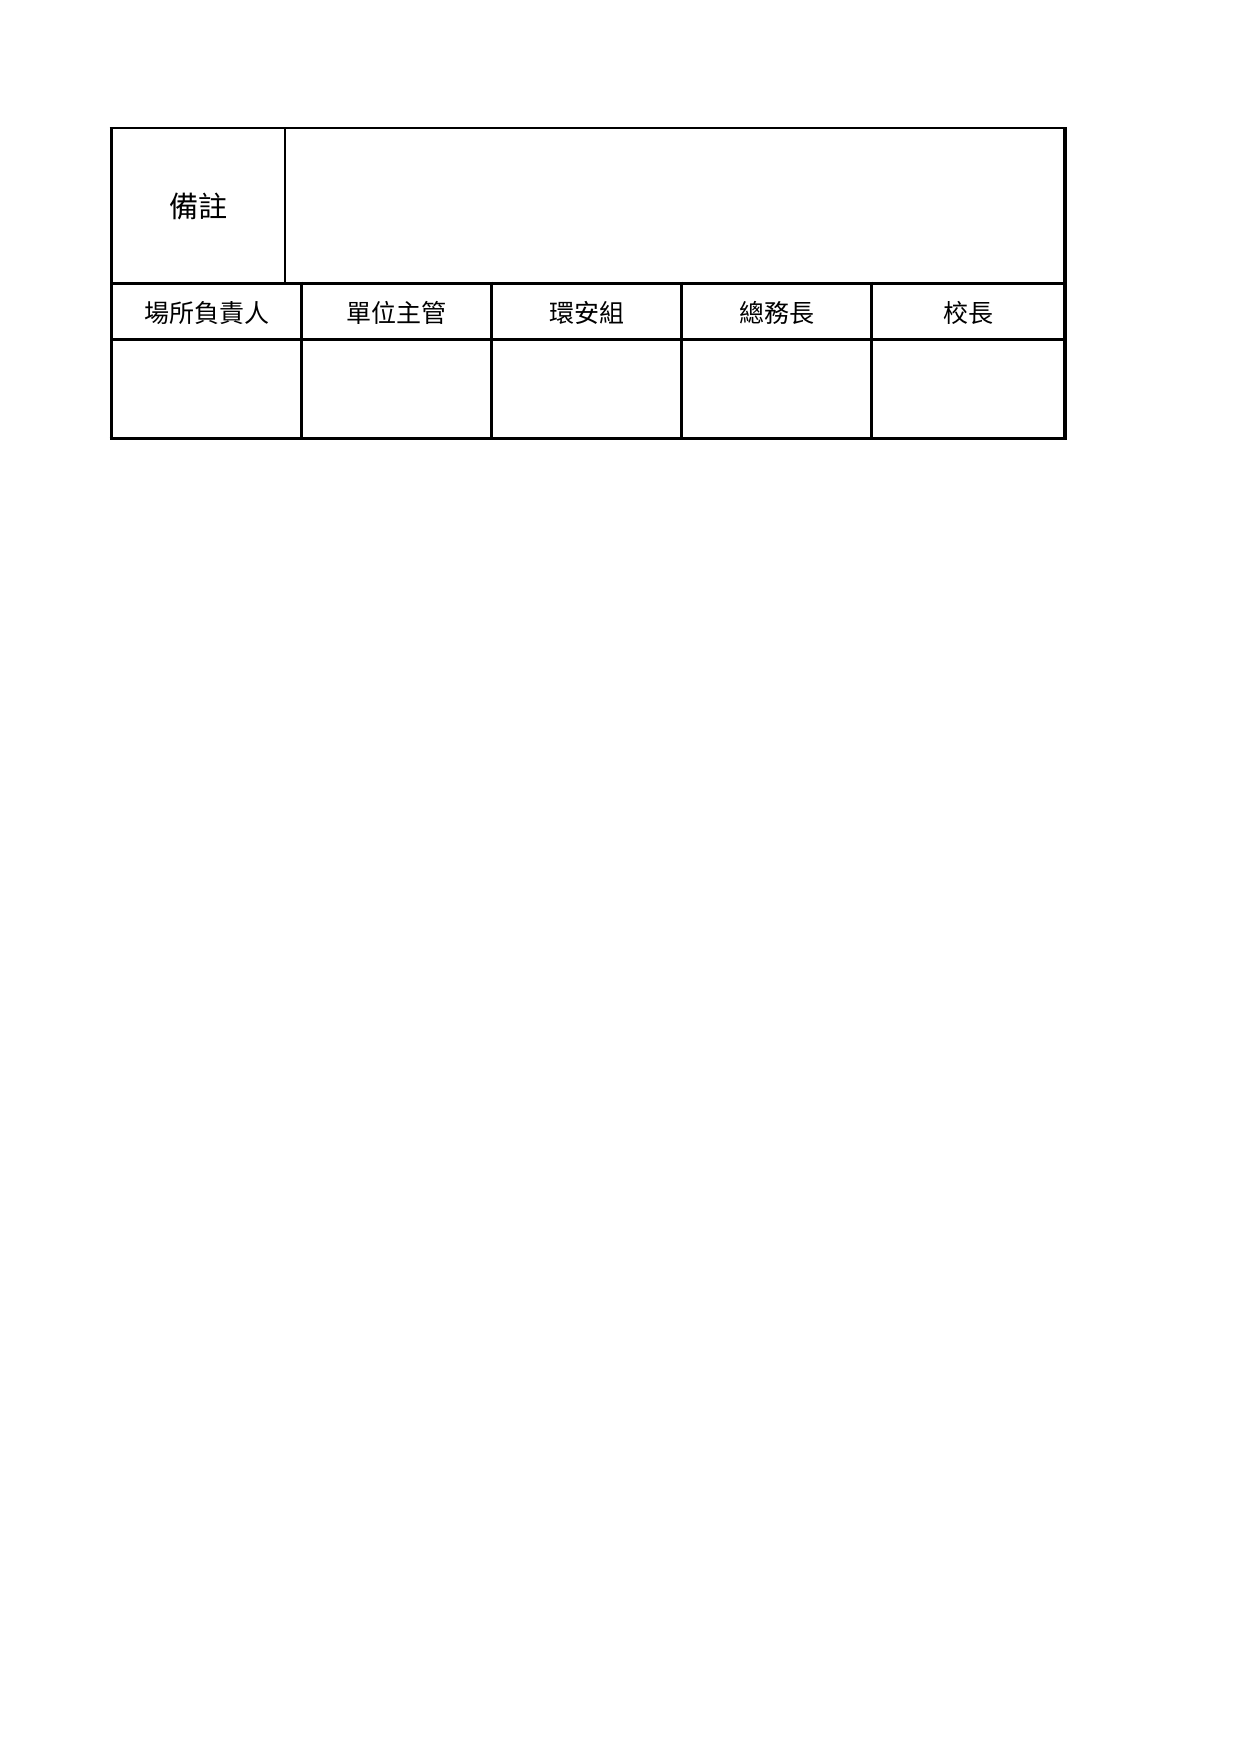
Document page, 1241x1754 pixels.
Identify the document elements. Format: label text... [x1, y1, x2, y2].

table_cell 校長 [873, 285, 1063, 338]
table_cell 總務長 [683, 285, 870, 338]
table_cell 場所負責人 [113, 285, 300, 338]
table_cell 單位主管 [303, 285, 490, 338]
table_cell 環安組 [493, 285, 680, 338]
table_cell [683, 341, 870, 437]
table_cell [873, 341, 1063, 437]
table_cell [303, 341, 490, 437]
table_cell [113, 341, 300, 437]
table_cell [493, 341, 680, 437]
table_cell [286, 129, 1063, 282]
table_cell 備註 [113, 129, 284, 282]
